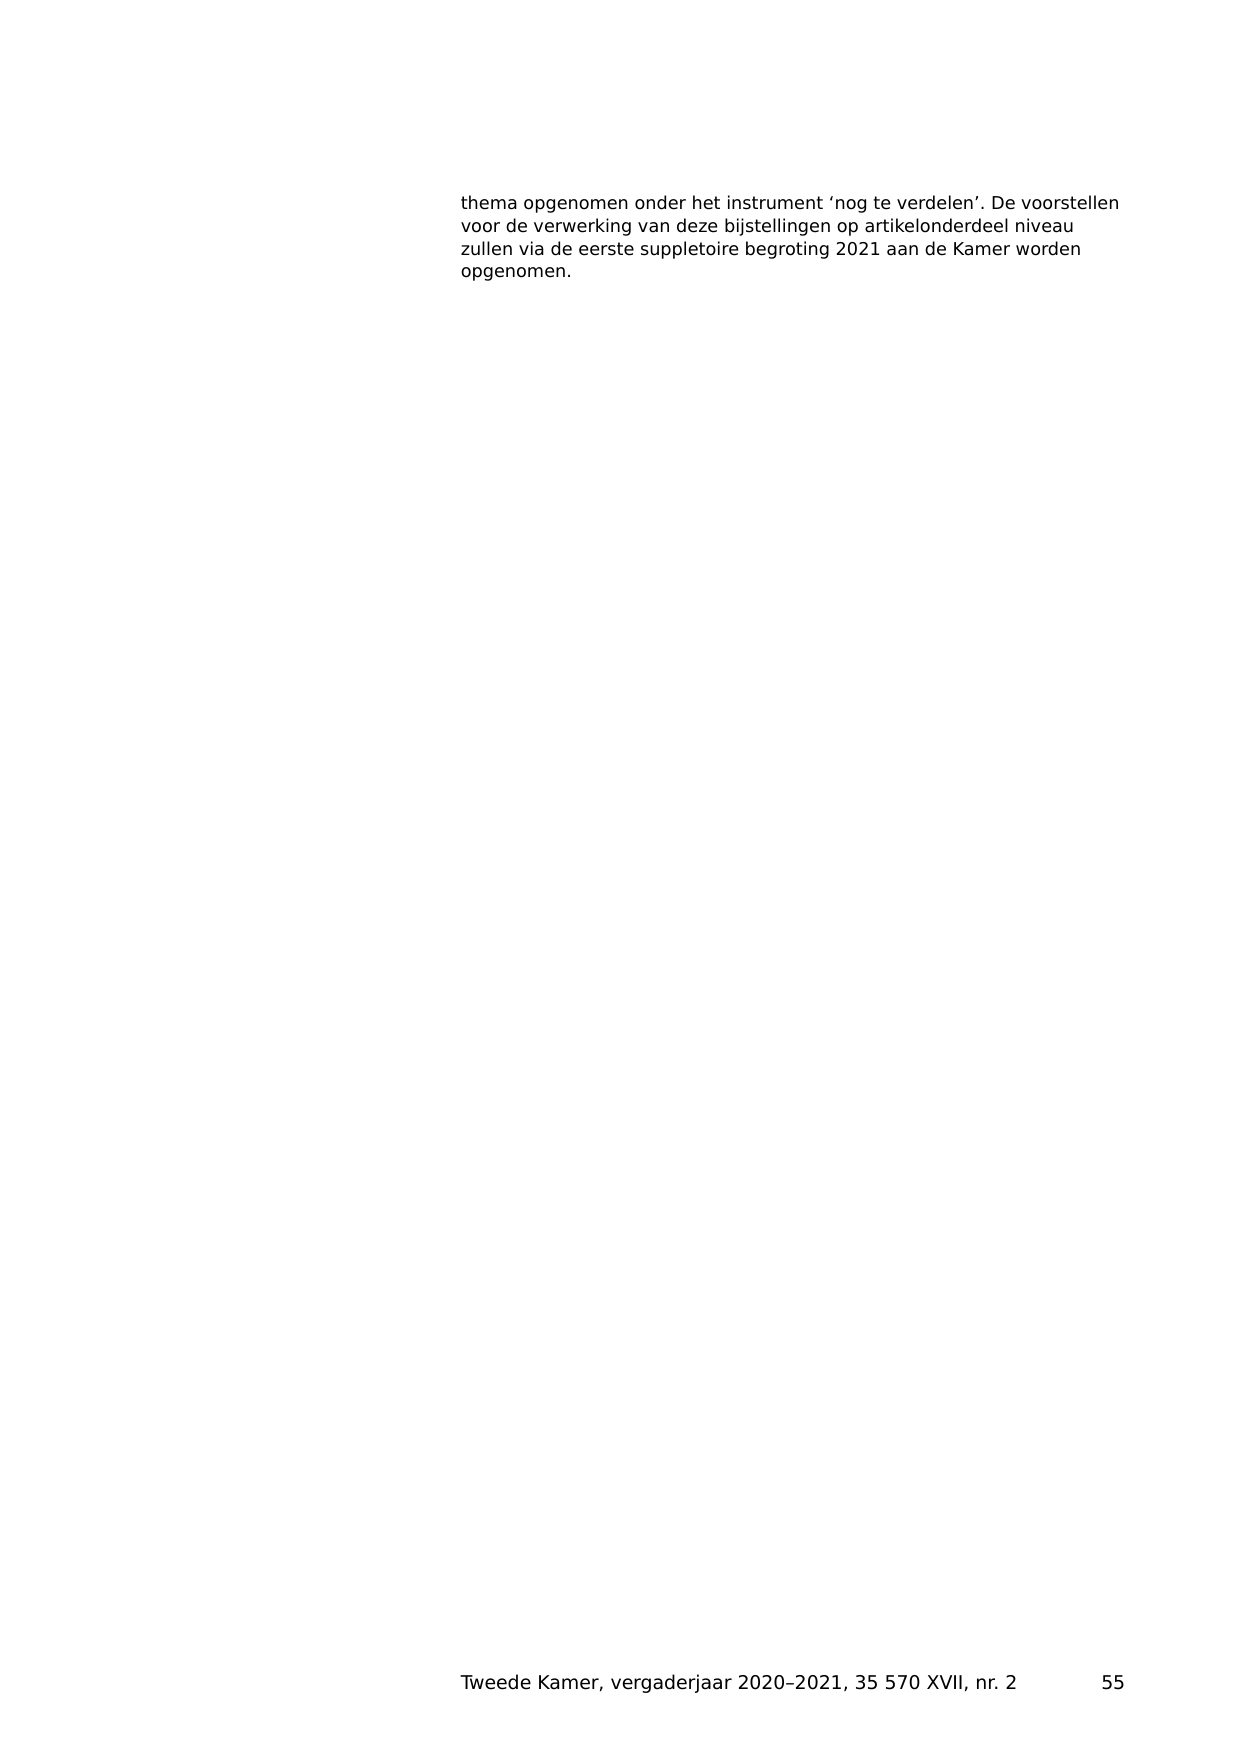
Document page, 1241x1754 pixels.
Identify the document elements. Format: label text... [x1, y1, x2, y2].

text thema opgenomen onder het instrument ‘nog te verdelen’. De voorstellen voor de verwerking van deze bijstellingen op artikelonderdeel niveau zullen via de eerste suppletoire begroting 2021 aan de Kamer worden opgenomen. [461, 191, 1125, 282]
